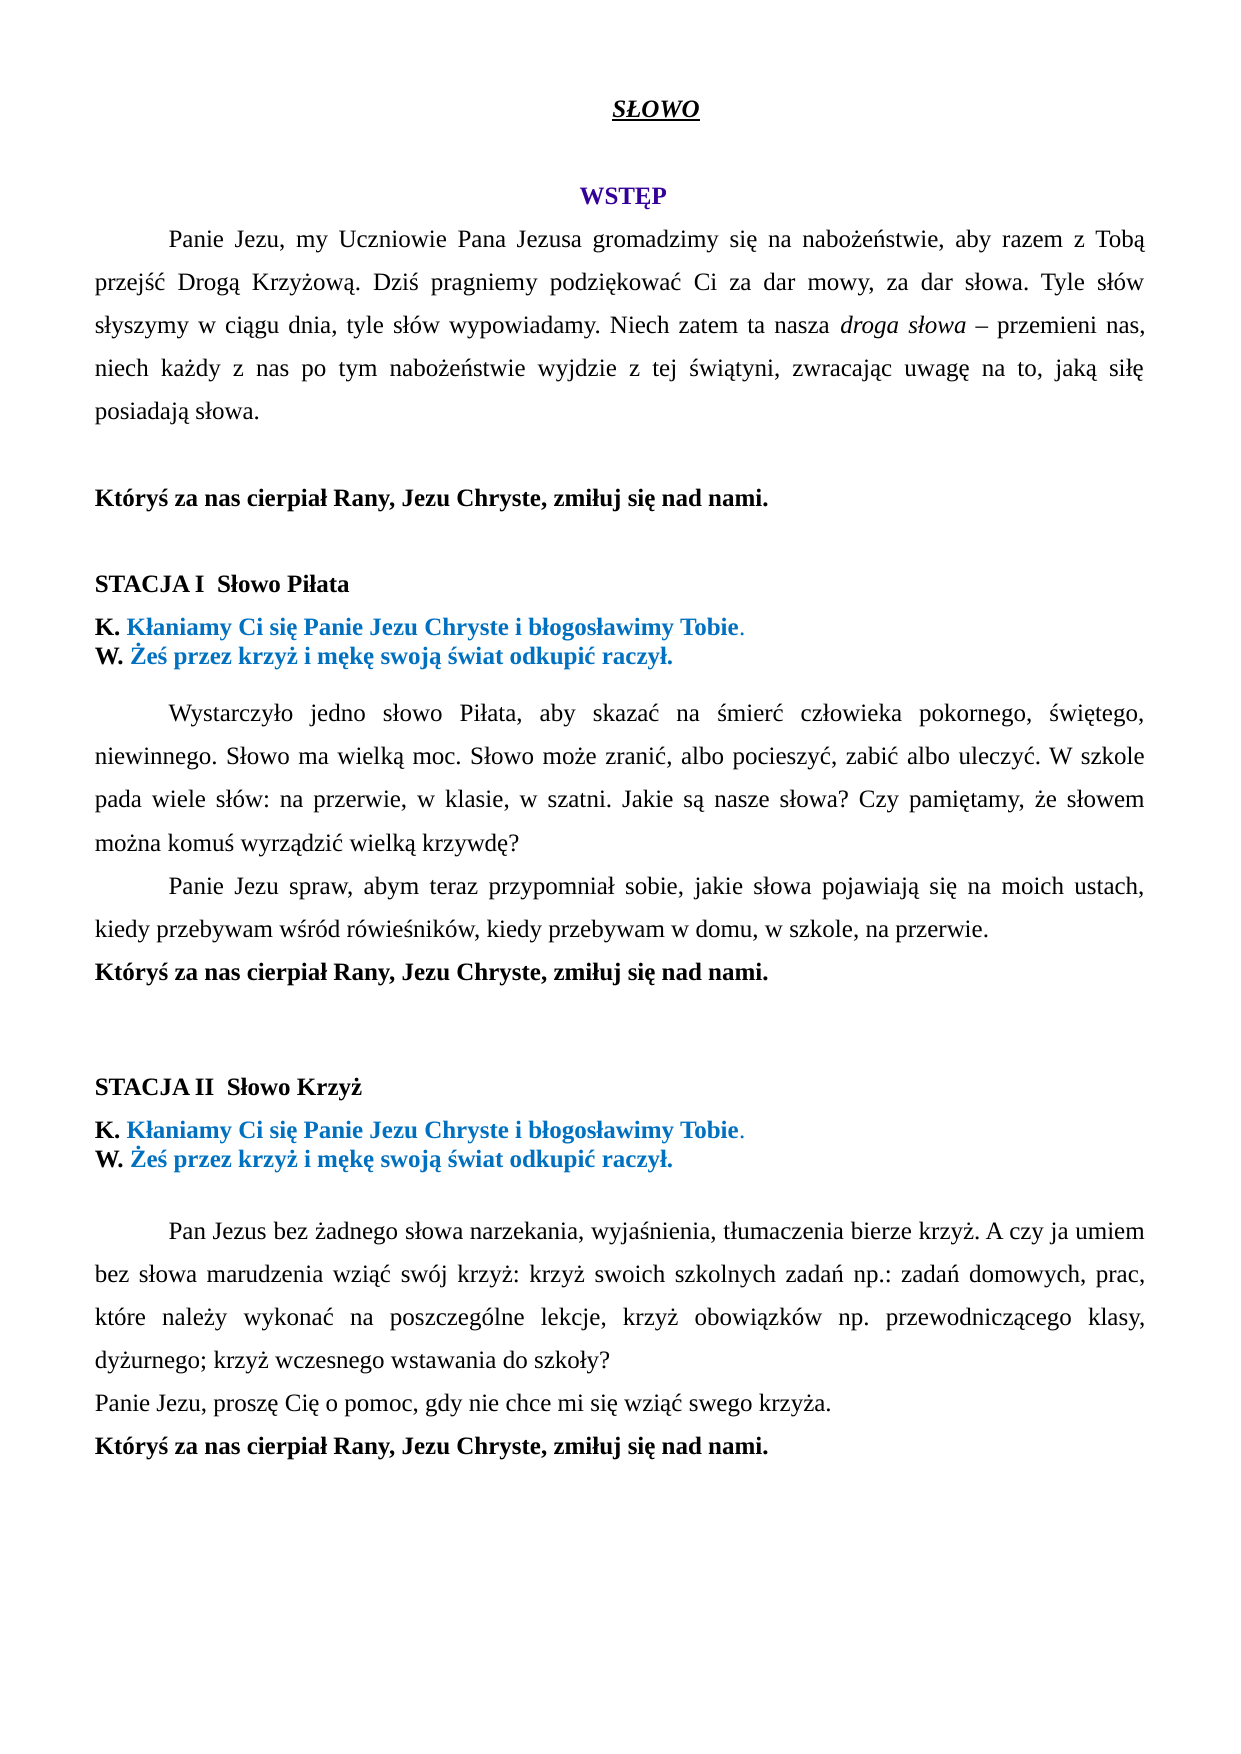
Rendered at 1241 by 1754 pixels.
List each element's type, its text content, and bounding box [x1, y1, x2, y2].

text STACJA II Słowo Krzyż [94, 1072, 1146, 1101]
text STACJA I Słowo Piłata [94, 569, 1146, 598]
text Panie Jezu, my Uczniowie Pana Jezusa gromadzimy się na nabożeństwie, aby razem z Tobą przejść Drogą Krzyżową. Dziś pragniemy podziękować Ci za dar mowy, za dar słowa. Tyle słów słyszymy w ciągu dnia, tyle słów wypowiadamy. Niech zatem ta nasza droga słowa – przemieni nas, niech każdy z nas po tym nabożeństwie wyjdzie z tej świątyni, zwracając uwagę na to, jaką siłę posiadają słowa. [94, 224, 1146, 425]
text Któryś za nas cierpiał Rany, Jezu Chryste, zmiłuj się nad nami. [94, 1431, 1146, 1460]
text Panie Jezu, proszę Cię o pomoc, gdy nie chce mi się wziąć swego krzyża. [94, 1388, 1146, 1417]
text K. Kłaniamy Ci się Panie Jezu Chryste i błogosławimy Tobie. W. Żeś przez krzyż i mękę swoją świat odkupić raczył. [94, 612, 1146, 669]
text Któryś za nas cierpiał Rany, Jezu Chryste, zmiłuj się nad nami. [94, 957, 1146, 986]
text Panie Jezu spraw, abym teraz przypomniał sobie, jakie słowa pojawiają się na moich ustach, kiedy przebywam wśród rówieśników, kiedy przebywam w domu, w szkole, na przerwie. [94, 871, 1146, 943]
text Wystarczyło jedno słowo Piłata, aby skazać na śmierć człowieka pokornego, świętego, niewinnego. Słowo ma wielką moc. Słowo może zranić, albo pocieszyć, zabić albo uleczyć. W szkole pada wiele słów: na przerwie, w klasie, w szatni. Jakie są nasze słowa? Czy pamiętamy, że słowem można komuś wyrządzić wielką krzywdę? [94, 698, 1146, 856]
text K. Kłaniamy Ci się Panie Jezu Chryste i błogosławimy Tobie. W. Żeś przez krzyż i mękę swoją świat odkupić raczył. [94, 1115, 1146, 1173]
text WSTĘP [94, 181, 1146, 209]
text Któryś za nas cierpiał Rany, Jezu Chryste, zmiłuj się nad nami. [94, 483, 1146, 511]
text SŁOWO [94, 94, 1146, 123]
text Pan Jezus bez żadnego słowa narzekania, wyjaśnienia, tłumaczenia bierze krzyż. A czy ja umiem bez słowa marudzenia wziąć swój krzyż: krzyż swoich szkolnych zadań np.: zadań domowych, prac, które należy wykonać na poszczególne lekcje, krzyż obowiązków np. przewodniczącego klasy, dyżurnego; krzyż wczesnego wstawania do szkoły? [94, 1216, 1146, 1374]
